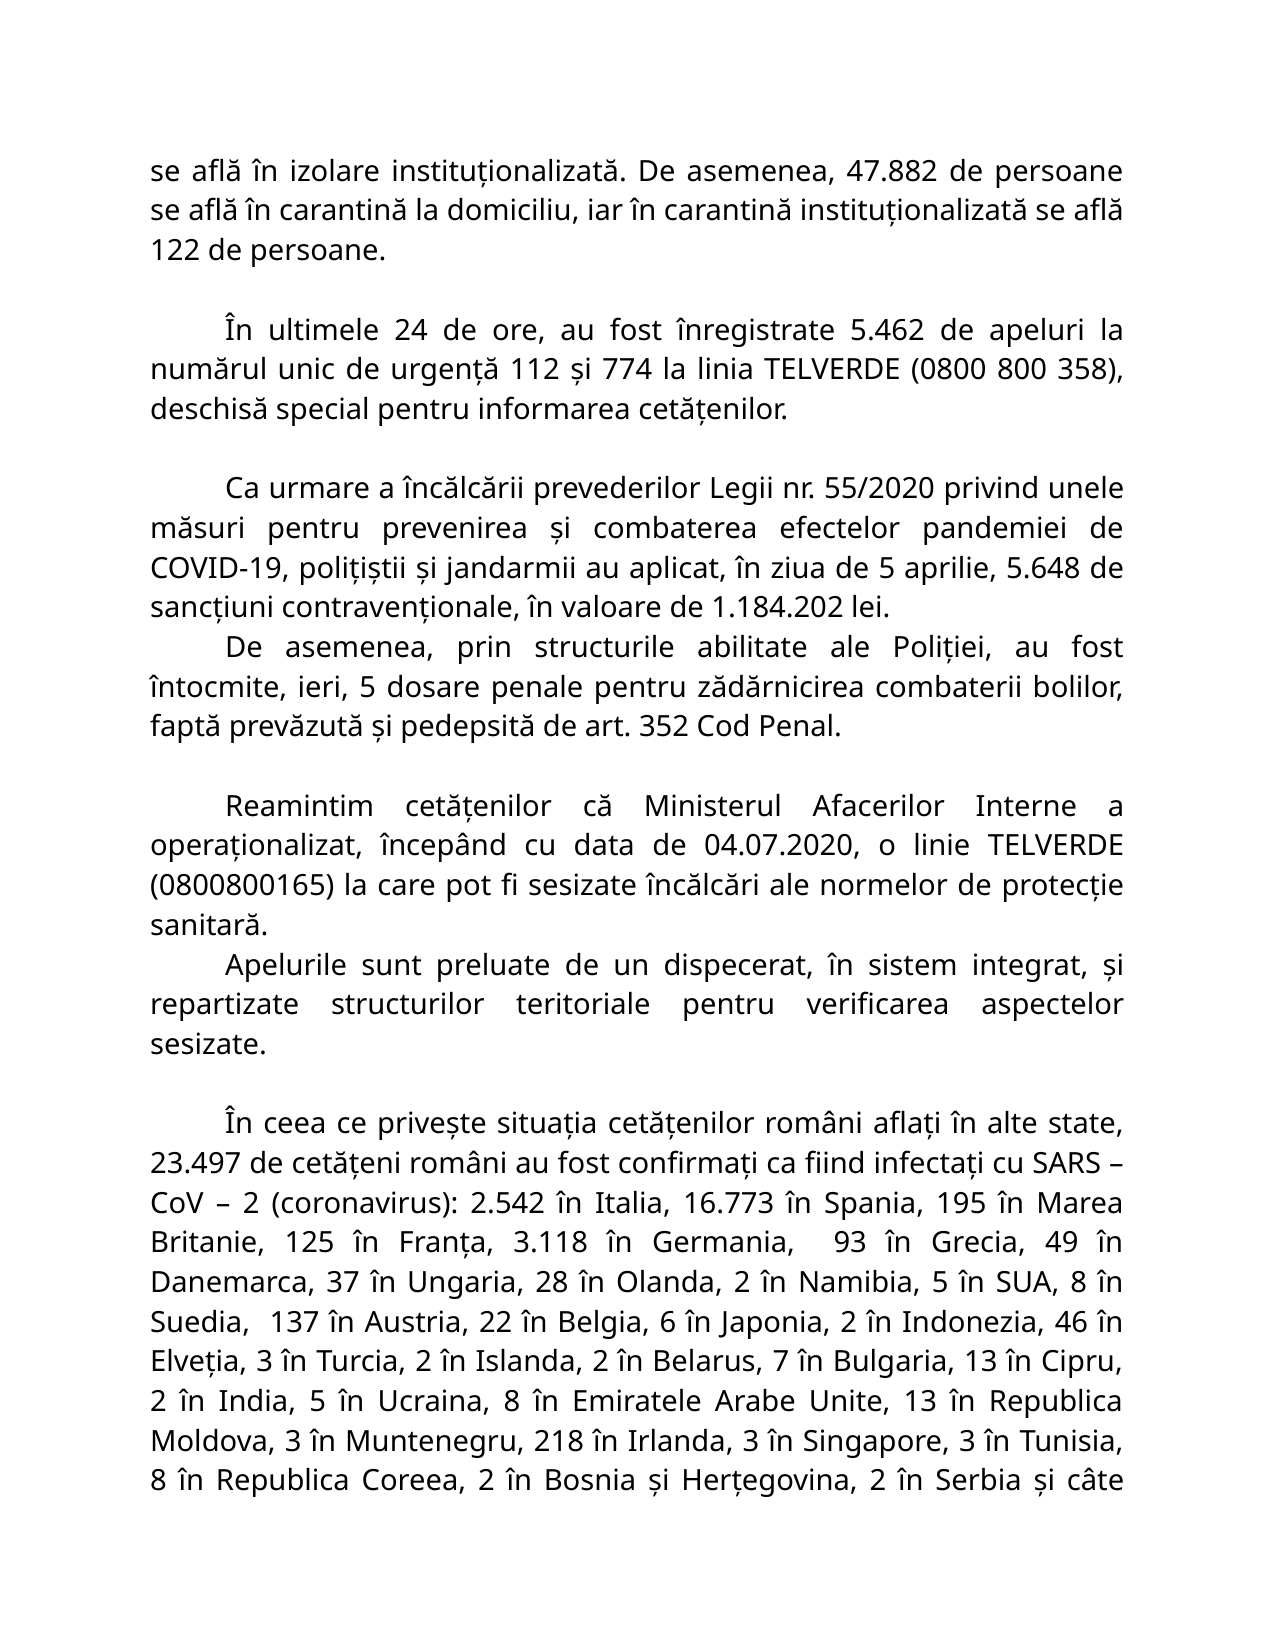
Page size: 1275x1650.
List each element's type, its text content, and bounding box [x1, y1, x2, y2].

text În ultimele 24 de ore, au fost înregistrate 5.462 de apeluri la numărul unic de urgență 112 și 774 la linia TELVERDE (0800 800 358), deschisă special pentru informarea cetățenilor. [150, 309, 1125, 428]
text Reamintim cetățenilor că Ministerul Afacerilor Interne a operaționalizat, începând cu data de 04.07.2020, o linie TELVERDE (0800800165) la care pot fi sesizate încălcări ale normelor de protecție sanitară. [150, 785, 1125, 944]
text Apelurile sunt preluate de un dispecerat, în sistem integrat, și repartizate structurilor teritoriale pentru verificarea aspectelor sesizate. [150, 944, 1125, 1063]
text Ca urmare a încălcării prevederilor Legii nr. 55/2020 privind unele măsuri pentru prevenirea și combaterea efectelor pandemiei de COVID-19, polițiștii și jandarmii au aplicat, în ziua de 5 aprilie, 5.648 de sancţiuni contravenţionale, în valoare de 1.184.202 lei. [150, 467, 1125, 626]
text În ceea ce privește situația cetățenilor români aflați în alte state, 23.497 de cetățeni români au fost confirmați ca fiind infectați cu SARS – CoV – 2 (coronavirus): 2.542 în Italia, 16.773 în Spania, 195 în Marea Britanie, 125 în Franța, 3.118 în Germania, 93 în Grecia, 49 în Danemarca, 37 în Ungaria, 28 în Olanda, 2 în Namibia, 5 în SUA, 8 în Suedia, 137 în Austria, 22 în Belgia, 6 în Japonia, 2 în Indonezia, 46 în Elveția, 3 în Turcia, 2 în Islanda, 2 în Belarus, 7 în Bulgaria, 13 în Cipru, 2 în India, 5 în Ucraina, 8 în Emiratele Arabe Unite, 13 în Republica Moldova, 3 în Muntenegru, 218 în Irlanda, 3 în Singapore, 3 în Tunisia, 8 în Republica Coreea, 2 în Bosnia și Herțegovina, 2 în Serbia și câte [150, 1102, 1125, 1499]
text se află în izolare instituționalizată. De asemenea, 47.882 de persoane se află în carantină la domiciliu, iar în carantină instituționalizată se află 122 de persoane. [150, 150, 1125, 269]
text De asemenea, prin structurile abilitate ale Poliției, au fost întocmite, ieri, 5 dosare penale pentru zădărnicirea combaterii bolilor, faptă prevăzută și pedepsită de art. 352 Cod Penal. [150, 626, 1125, 745]
